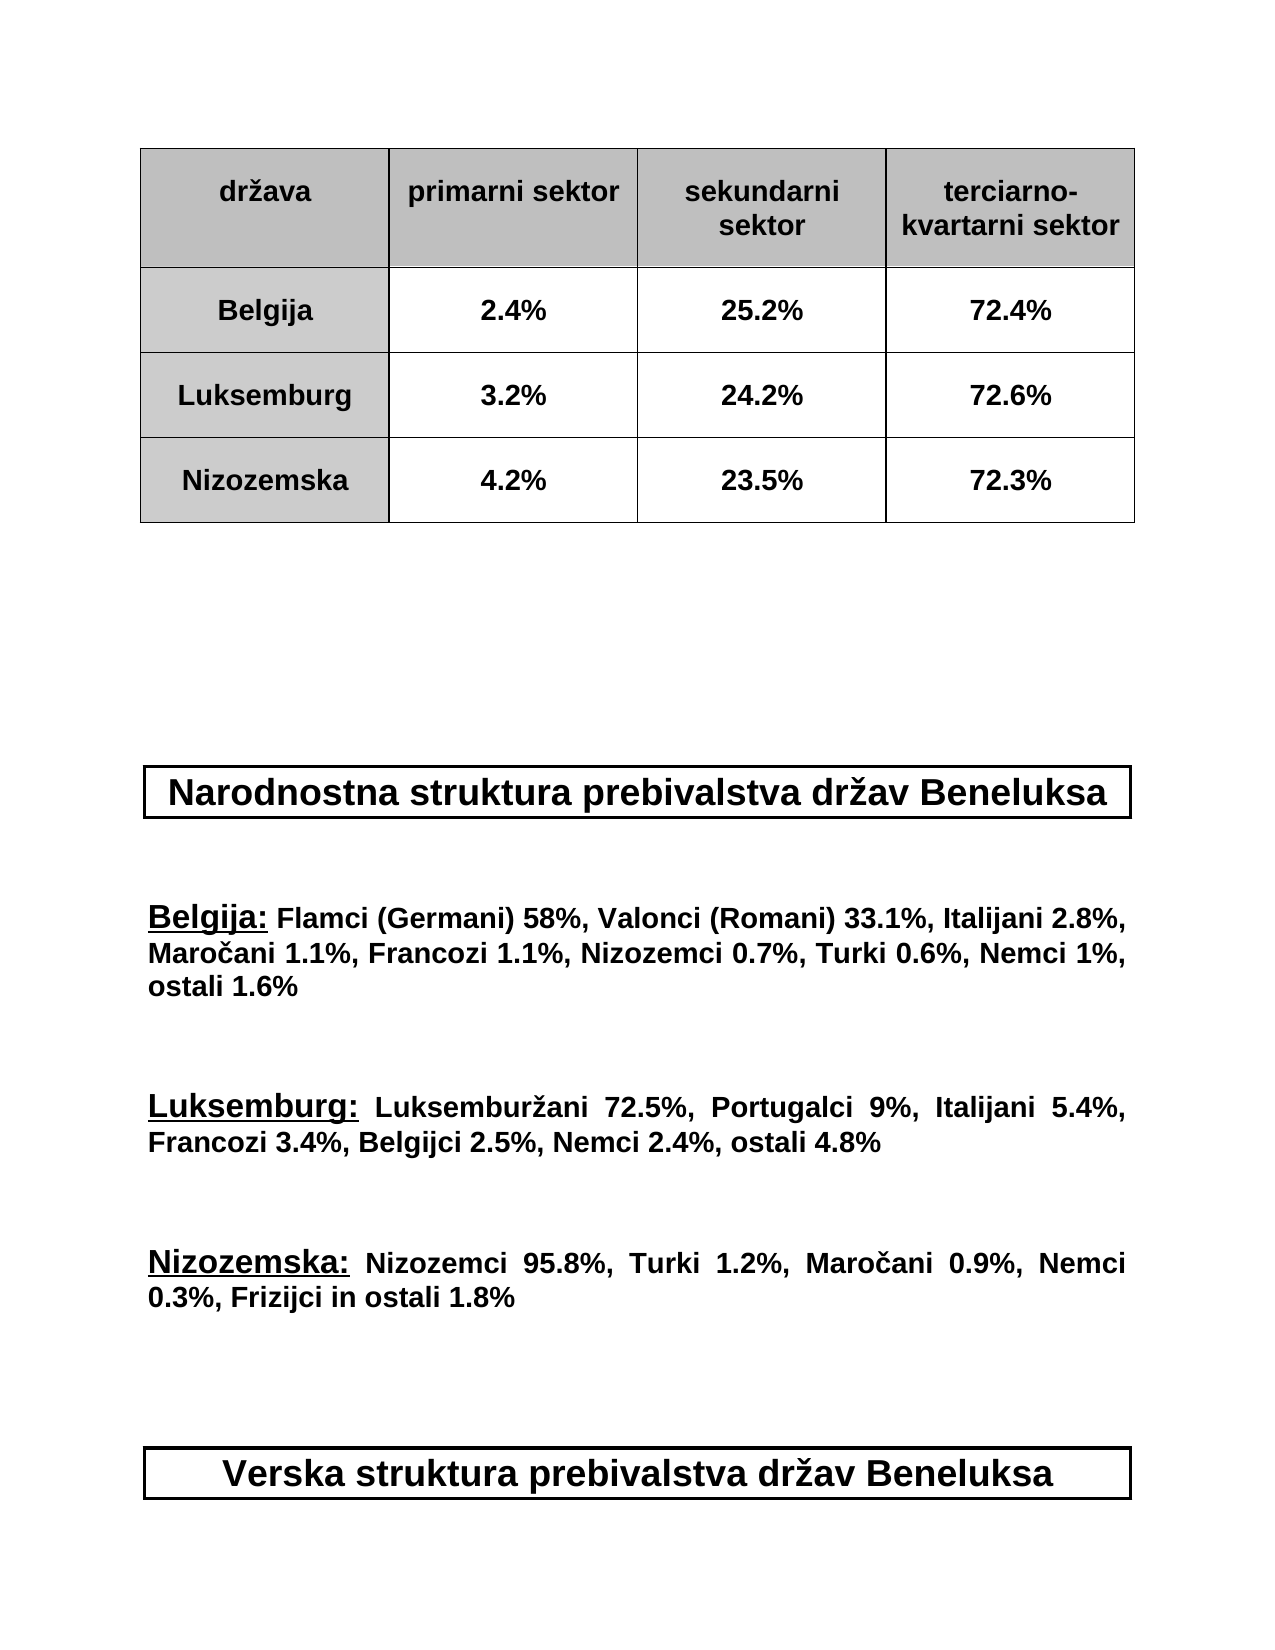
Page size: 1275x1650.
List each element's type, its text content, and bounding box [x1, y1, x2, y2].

table_cell 25.2% [638, 268, 885, 351]
table_cell 72.3% [887, 438, 1134, 522]
table_cell 23.5% [638, 438, 885, 522]
table_header država [141, 149, 388, 266]
text Belgija: Flamci (Germani) 58%, Valonci (Romani) 33.1%, Italijani 2.8%, Maročani 1.1%, Francozi 1.1%, Nizozemci 0.7%, Turki 0.6%, Nemci 1%, ostali 1.6% [148, 897, 1127, 1003]
table_cell 2.4% [390, 268, 637, 351]
table_cell Belgija [141, 268, 388, 351]
table_cell 24.2% [638, 353, 885, 437]
table_header sekundarni sektor [638, 149, 885, 266]
text Nizozemska: Nizozemci 95.8%, Turki 1.2%, Maročani 0.9%, Nemci 0.3%, Frizijci in ostali 1.8% [148, 1242, 1127, 1314]
table_cell 3.2% [390, 353, 637, 437]
table_cell 4.2% [390, 438, 637, 522]
table_cell Luksemburg [141, 353, 388, 437]
table_cell 72.4% [887, 268, 1134, 351]
text Verska struktura prebivalstva držav Beneluksa [146, 1450, 1129, 1497]
table_cell Nizozemska [141, 438, 388, 522]
table_header terciarno-kvartarni sektor [887, 149, 1134, 266]
table_cell 72.6% [887, 353, 1134, 437]
table_header primarni sektor [390, 149, 637, 266]
text Luksemburg: Luksemburžani 72.5%, Portugalci 9%, Italijani 5.4%, Francozi 3.4%, Belgijci 2.5%, Nemci 2.4%, ostali 4.8% [148, 1086, 1127, 1158]
text Narodnostna struktura prebivalstva držav Beneluksa [146, 768, 1129, 816]
